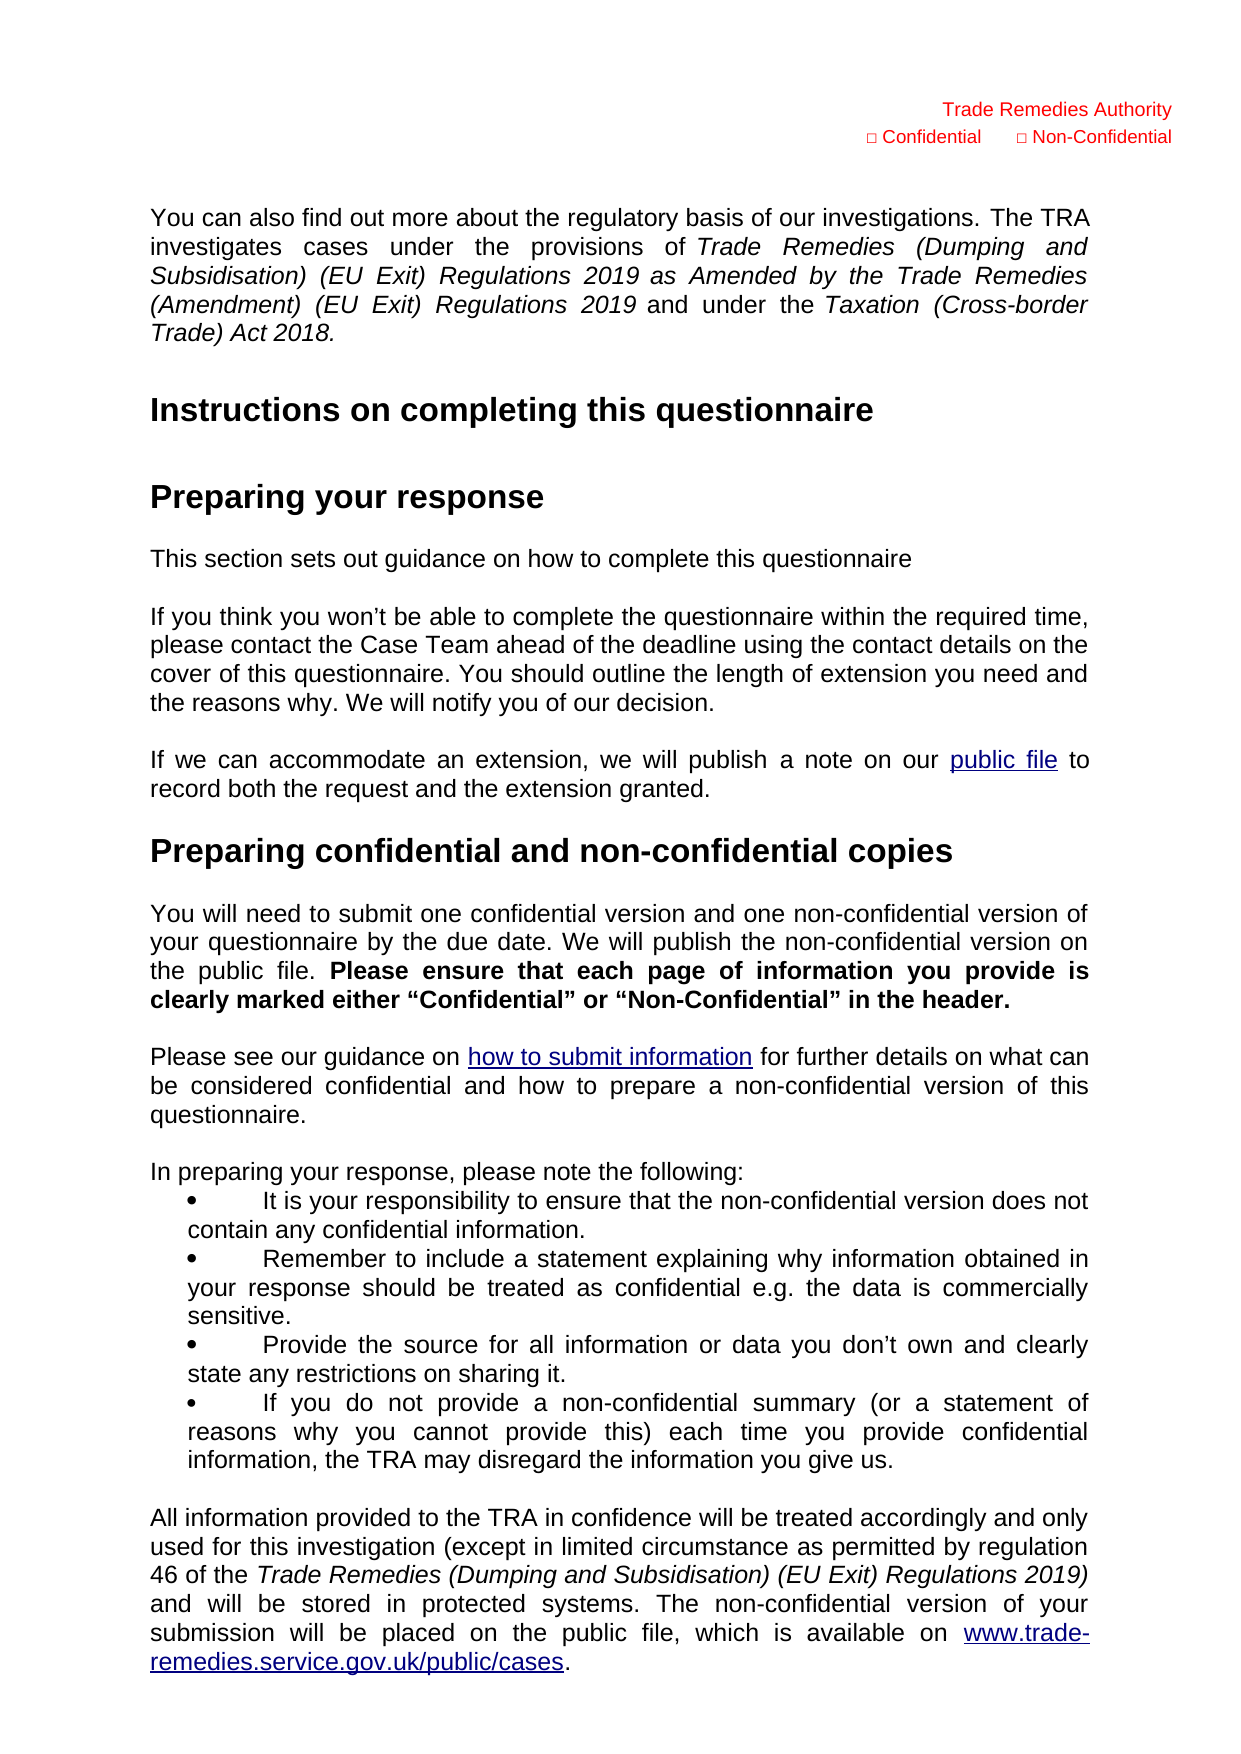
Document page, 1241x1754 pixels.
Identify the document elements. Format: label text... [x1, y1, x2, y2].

text Preparing your response [150, 477, 1090, 515]
text If you think you won’t be able to complete the questionnaire within the required time, please contact the Case Team ahead of the deadline using the contact details on the cover of this questionnaire. You should outline the length of extension you need and the reasons why. We will notify you of our decision. [150, 601, 1090, 716]
text You will need to submit one confidential version and one non-confidential version of your questionnaire by the due date. We will publish the non-confidential version on the public file. Please ensure that each page of information you provide is clearly marked either “Confidential” or “Non-Confidential” in the header. [150, 899, 1090, 1014]
text Please see our guidance on how to submit information for further details on what can be considered confidential and how to prepare a non-confidential version of this questionnaire. [150, 1042, 1090, 1129]
text In preparing your response, please note the following: [150, 1157, 1090, 1186]
text All information provided to the TRA in confidence will be treated accordingly and only used for this investigation (except in limited circumstance as permitted by regulation 46 of the Trade Remedies (Dumping and Subsidisation) (EU Exit) Regulations 2019) and will be stored in protected systems. The non-confidential version of your submission will be placed on the public file, which is available on www.trade-remedies.service.gov.uk/public/cases. [150, 1503, 1090, 1675]
text Preparing confidential and non-confidential copies [150, 831, 1090, 870]
list If you do not provide a non-confidential summary (or a statement of reasons why you cannot provide this) each time you provide confidential information, the TRA may disregard the information you give us. [187, 1388, 1090, 1474]
list Remember to include a statement explaining why information obtained in your response should be treated as confidential e.g. the data is commercially sensitive. [187, 1244, 1090, 1330]
text This section sets out guidance on how to complete this questionnaire [150, 544, 1090, 573]
list Provide the source for all information or data you don’t own and clearly state any restrictions on sharing it. [187, 1330, 1090, 1388]
text If we can accommodate an extension, we will publish a note on our public file to record both the request and the extension granted. [150, 745, 1090, 803]
text You can also find out more about the regulatory basis of our investigations. The TRA investigates cases under the provisions of Trade Remedies (Dumping and Subsidisation) (EU Exit) Regulations 2019 as Amended by the Trade Remedies (Amendment) (EU Exit) Regulations 2019 and under the Taxation (Cross-border Trade) Act 2018. [150, 203, 1090, 347]
list It is your responsibility to ensure that the non-confidential version does not contain any confidential information. [187, 1186, 1090, 1244]
subtitle Instructions on completing this questionnaire [150, 390, 1090, 429]
